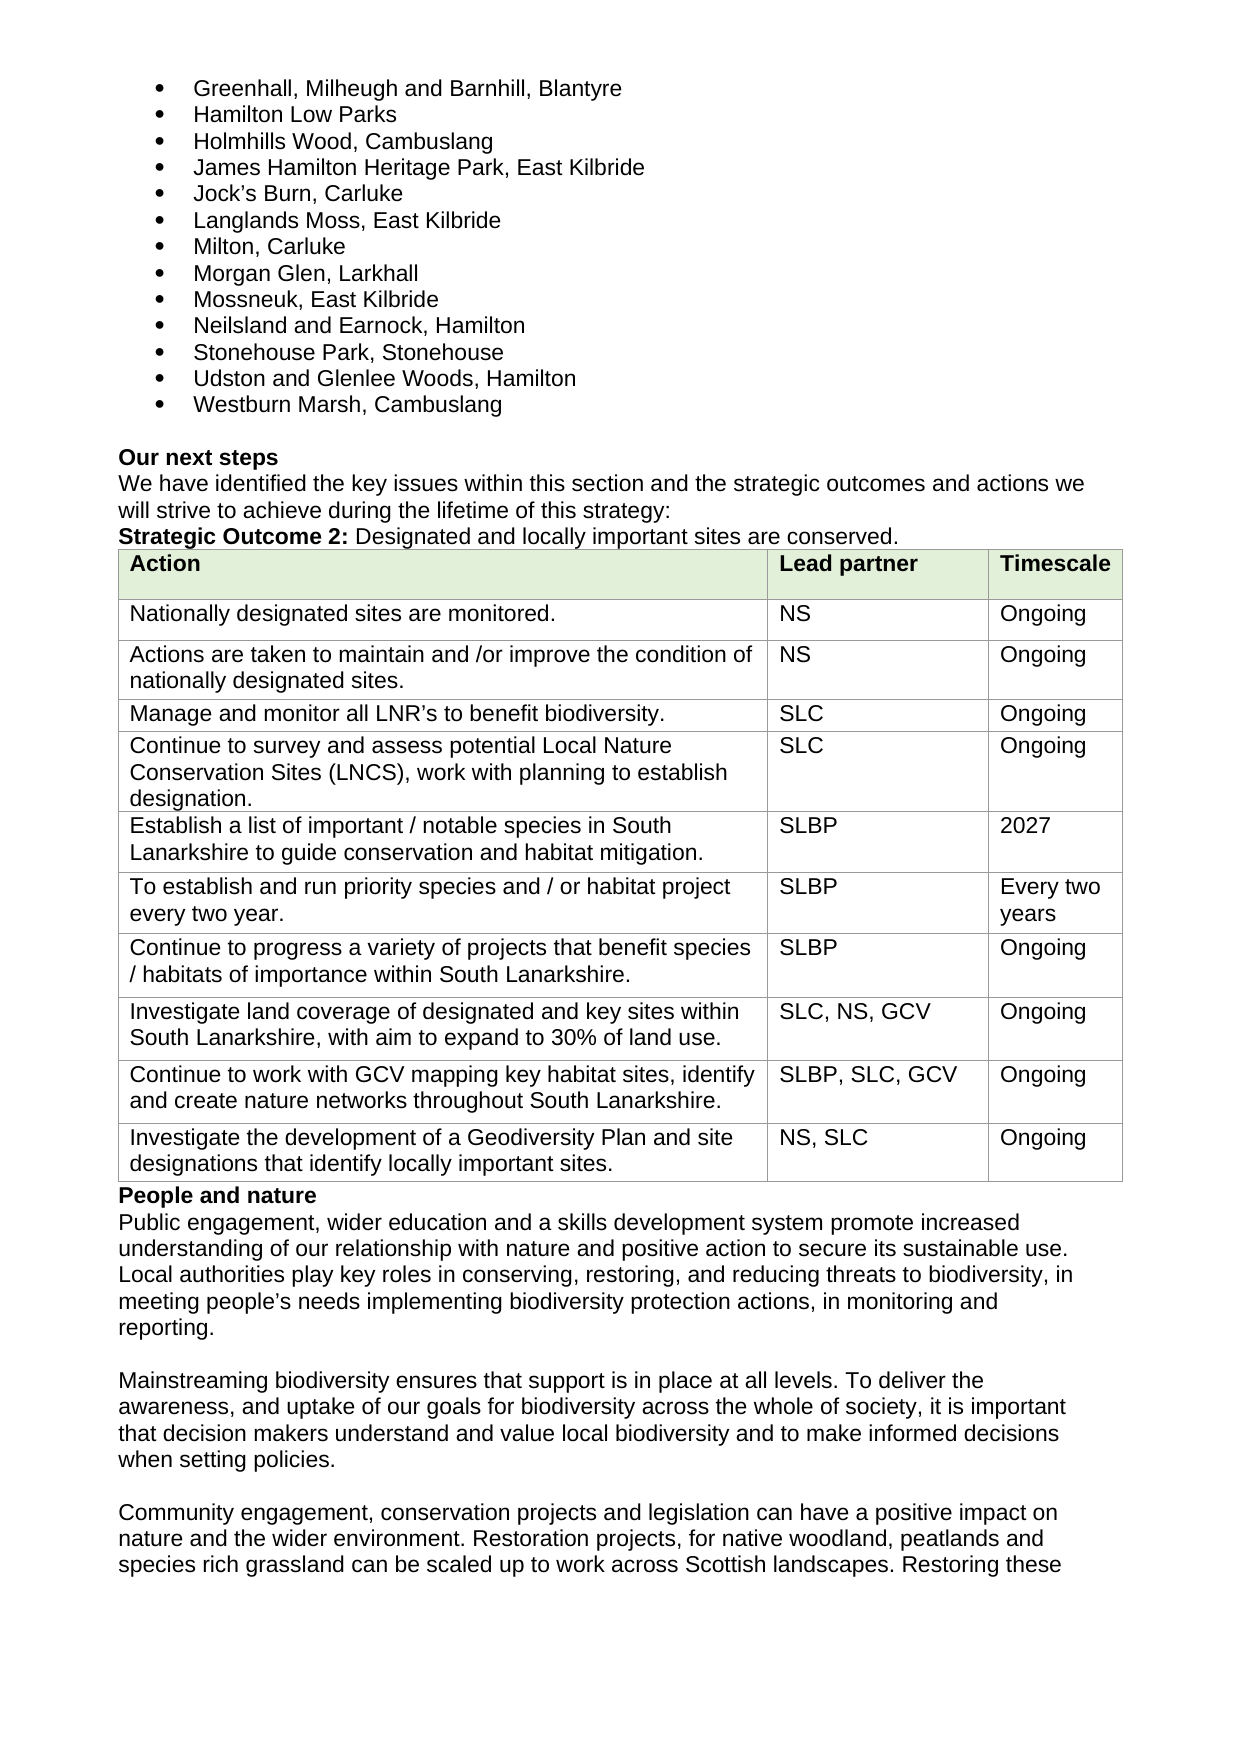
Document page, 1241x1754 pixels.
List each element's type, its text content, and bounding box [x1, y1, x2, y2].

table_header Action [119, 550, 767, 599]
table_cell Every two years [989, 873, 1122, 933]
table_cell Continue to progress a variety of projects that benefit species / habitats of importance within South Lanarkshire. [119, 934, 767, 997]
text Community engagement, conservation projects and legislation can have a positive impact on nature and the wider environment. Restoration projects, for native woodland, peatlands and species rich grassland can be scaled up to work across Scottish landscapes. Restoring these [118, 1498, 1090, 1578]
table_cell Nationally designated sites are monitored. [119, 600, 767, 640]
table_cell Ongoing [989, 934, 1122, 997]
text Strategic Outcome 2: Designated and locally important sites are conserved. [118, 523, 1090, 549]
list Stonehouse Park, Stonehouse [156, 338, 1090, 365]
list Neilsland and Earnock, Hamilton [156, 312, 1090, 338]
table_cell SLBP [768, 873, 988, 933]
list Hamilton Low Parks [156, 101, 1090, 128]
list Holmhills Wood, Cambuslang [156, 128, 1090, 154]
table_cell SLBP, SLC, GCV [768, 1061, 988, 1123]
list Mossneuk, East Kilbride [156, 286, 1090, 312]
text Public engagement, wider education and a skills development system promote increased understanding of our relationship with nature and positive action to secure its sustainable use. Local authorities play key roles in conserving, restoring, and reducing threats to biodiversity, in meeting people’s needs implementing biodiversity protection actions, in monitoring and reporting. [118, 1209, 1090, 1340]
text Mainstreaming biodiversity ensures that support is in place at all levels. To deliver the awareness, and uptake of our goals for biodiversity across the whole of society, it is important that decision makers understand and value local biodiversity and to make informed decisions when setting policies. [118, 1367, 1090, 1472]
list Milton, Carluke [156, 233, 1090, 259]
table_cell SLC [768, 732, 988, 811]
table_cell Ongoing [989, 1061, 1122, 1123]
table_cell Ongoing [989, 732, 1122, 811]
list Jock’s Burn, Carluke [156, 180, 1090, 207]
table_cell SLBP [768, 812, 988, 872]
table_cell Establish a list of important / notable species in South Lanarkshire to guide conservation and habitat mitigation. [119, 812, 767, 872]
table_cell Continue to survey and assess potential Local Nature Conservation Sites (LNCS), work with planning to establish designation. [119, 732, 767, 811]
table_cell Actions are taken to maintain and /or improve the condition of nationally designated sites. [119, 641, 767, 699]
table_cell NS [768, 641, 988, 699]
table_cell Investigate land coverage of designated and key sites within South Lanarkshire, with aim to expand to 30% of land use. [119, 998, 767, 1060]
table_header Lead partner [768, 550, 988, 599]
text We have identified the key issues within this section and the strategic outcomes and actions we will strive to achieve during the lifetime of this strategy: [118, 470, 1090, 523]
list Langlands Moss, East Kilbride [156, 207, 1090, 233]
table_cell NS [768, 600, 988, 640]
text People and nature [118, 1182, 1090, 1209]
list Westburn Marsh, Cambuslang [156, 391, 1090, 418]
list Morgan Glen, Larkhall [156, 259, 1090, 286]
table_cell To establish and run priority species and / or habitat project every two year. [119, 873, 767, 933]
table_cell NS, SLC [768, 1124, 988, 1181]
list Udston and Glenlee Woods, Hamilton [156, 365, 1090, 391]
list James Hamilton Heritage Park, East Kilbride [156, 154, 1090, 180]
table_cell SLC, NS, GCV [768, 998, 988, 1060]
table_cell Ongoing [989, 600, 1122, 640]
table_cell SLC [768, 700, 988, 731]
table_header Timescale [989, 550, 1122, 599]
table_cell Investigate the development of a Geodiversity Plan and site designations that identify locally important sites. [119, 1124, 767, 1181]
table_cell Ongoing [989, 700, 1122, 731]
table_cell SLBP [768, 934, 988, 997]
table_cell Manage and monitor all LNR’s to benefit biodiversity. [119, 700, 767, 731]
table_cell Continue to work with GCV mapping key habitat sites, identify and create nature networks throughout South Lanarkshire. [119, 1061, 767, 1123]
table_cell Ongoing [989, 1124, 1122, 1181]
table_cell Ongoing [989, 998, 1122, 1060]
table_cell Ongoing [989, 641, 1122, 699]
table_cell 2027 [989, 812, 1122, 872]
list Greenhall, Milheugh and Barnhill, Blantyre [156, 75, 1090, 101]
text Our next steps [118, 444, 1090, 470]
